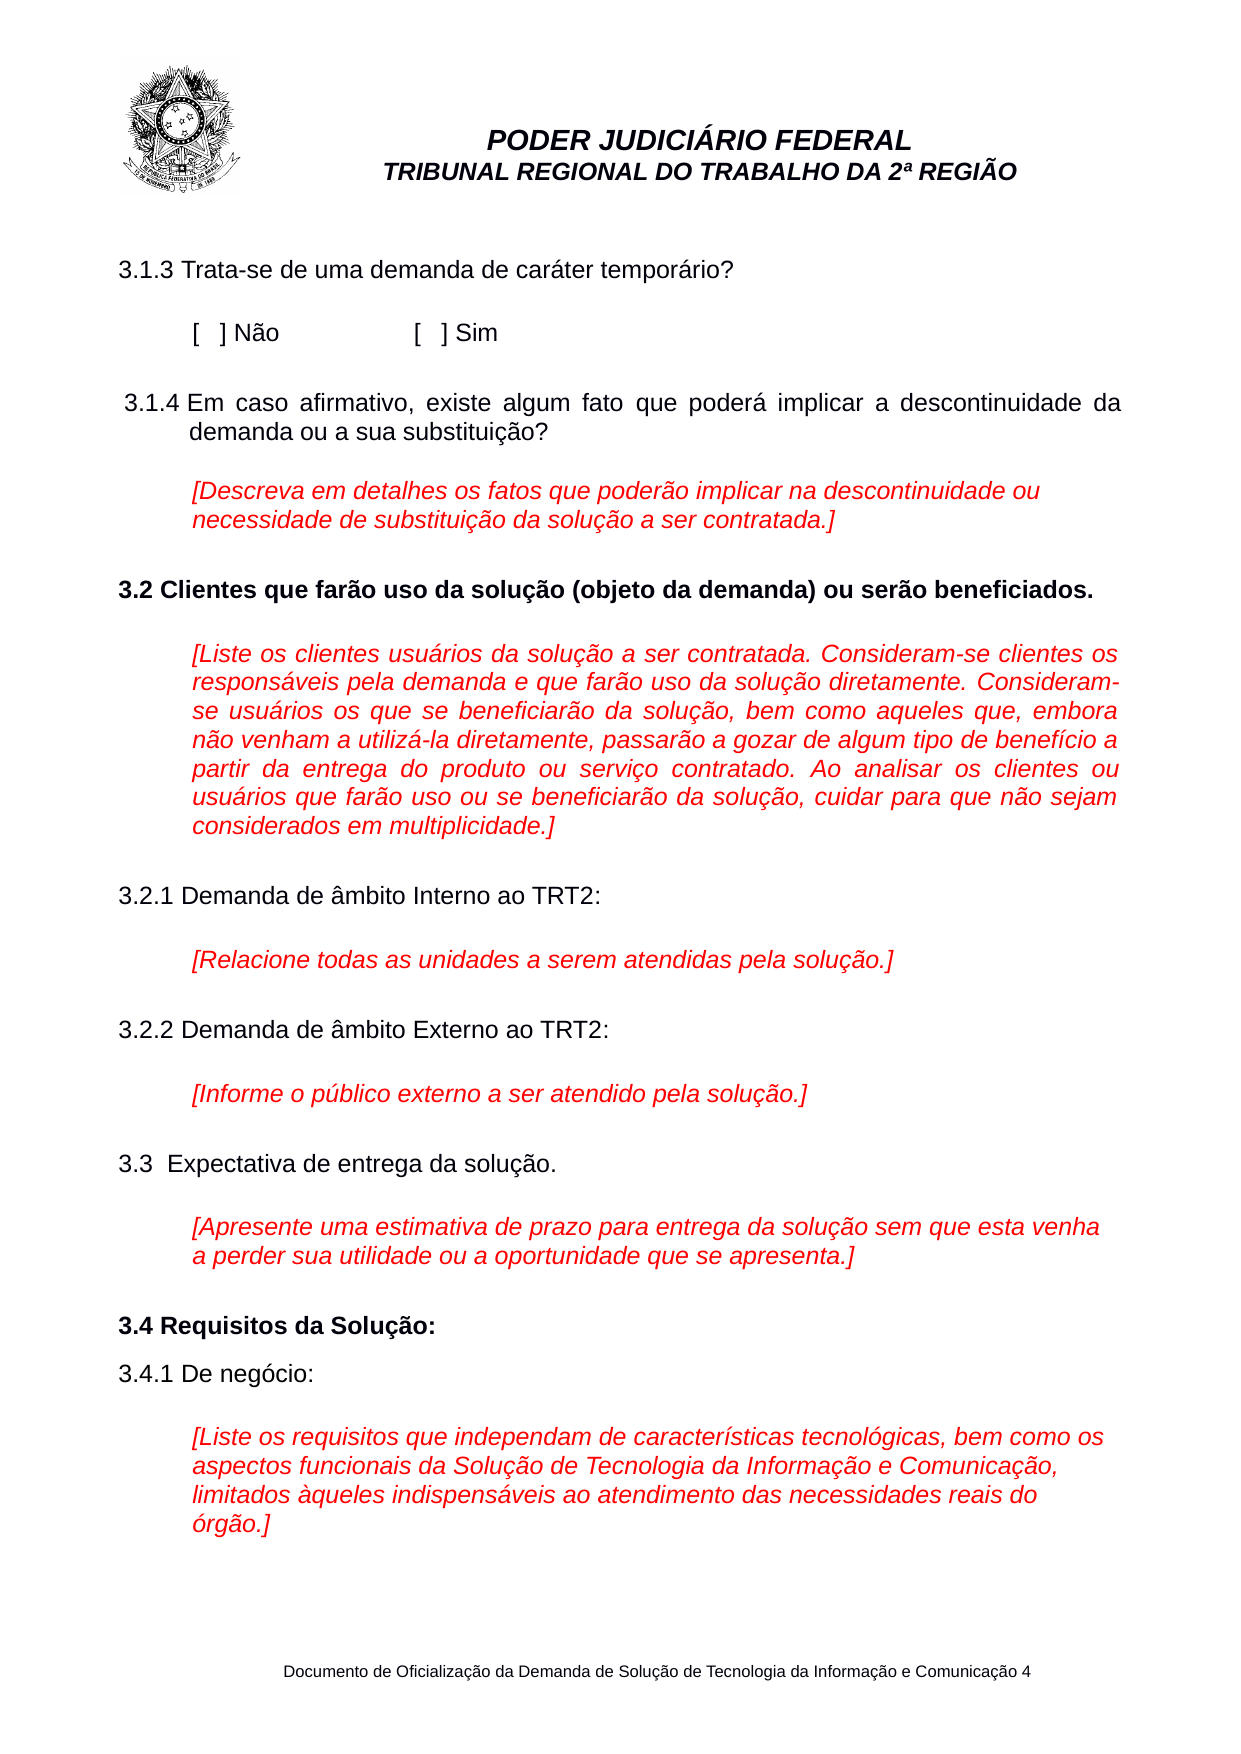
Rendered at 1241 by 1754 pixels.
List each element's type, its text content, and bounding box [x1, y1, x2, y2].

text [ ] Não [ ] Sim [192, 318, 1122, 347]
text [Descreva em detalhes os fatos que poderão implicar na descontinuidade ou necessidade de substituição da solução a ser contratada.] [192, 476, 1122, 534]
text [Informe o público externo a ser atendido pela solução.] [192, 1079, 1122, 1107]
subtitle Clientes que farão uso da solução (objeto da demanda) ou serão beneficiados. [118, 575, 1122, 604]
text [Liste os clientes usuários da solução a ser contratada. Consideram-se clientes os responsáveis pela demanda e que farão uso da solução diretamente. Consideram-se usuários os que se beneficiarão da solução, bem como aqueles que, embora não venham a utilizá-la diretamente, passarão a gozar de algum tipo de benefício a partir da entrega do produto ou serviço contratado. Ao analisar os clientes ou usuários que farão uso ou se beneficiarão da solução, cuidar para que não sejam considerados em multiplicidade.] [192, 639, 1122, 840]
text [Relacione todas as unidades a serem atendidas pela solução.] [192, 945, 1122, 974]
subtitle Trata-se de uma demanda de caráter temporário? [118, 255, 1122, 283]
subtitle Requisitos da Solução: [118, 1311, 1122, 1340]
text [Liste os requisitos que independam de características tecnológicas, bem como os aspectos funcionais da Solução de Tecnologia da Informação e Comunicação, limitados àqueles indispensáveis ao atendimento das necessidades reais do órgão.] [192, 1422, 1122, 1537]
subtitle Expectativa de entrega da solução. [118, 1149, 1122, 1177]
subtitle Em caso afirmativo, existe algum fato que poderá implicar a descontinuidade da demanda ou a sua substituição? [124, 388, 1122, 446]
subtitle Demanda de âmbito Interno ao TRT2: [118, 881, 1122, 910]
subtitle De negócio: [118, 1359, 1122, 1387]
subtitle Demanda de âmbito Externo ao TRT2: [118, 1015, 1122, 1044]
text [Apresente uma estimativa de prazo para entrega da solução sem que esta venha a perder sua utilidade ou a oportunidade que se apresenta.] [192, 1212, 1122, 1270]
